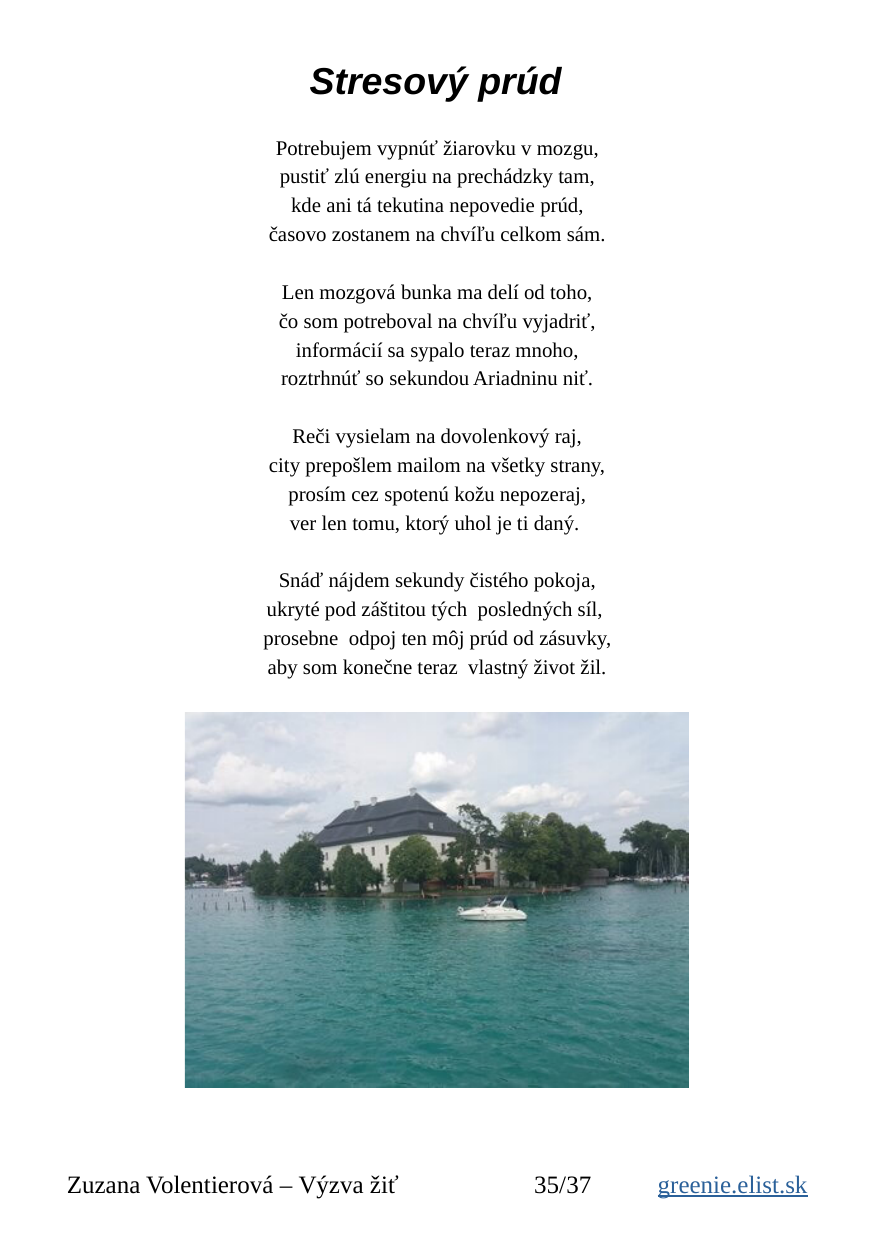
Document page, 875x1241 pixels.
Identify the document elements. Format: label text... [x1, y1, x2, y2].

picture [184, 712, 689, 1088]
text Snáď nájdem sekundy čistého pokoja, [41, 568, 833, 592]
text časovo zostanem na chvíľu celkom sám. [41, 222, 833, 246]
text ver len tomu, ktorý uhol je ti daný. [41, 511, 833, 535]
text ukryté pod záštitou tých posledných síl, [41, 597, 833, 621]
text Potrebujem vypnúť žiarovku v mozgu, [41, 136, 833, 159]
text prosím cez spotenú kožu nepozeraj, [41, 482, 833, 506]
text informácií sa sypalo teraz mnoho, [41, 337, 833, 362]
subtitle Stresový prúd [41, 59, 833, 102]
text Reči vysielam na dovolenkový raj, [41, 424, 833, 448]
text čo som potreboval na chvíľu vyjadriť, [41, 309, 833, 333]
text pustiť zlú energiu na prechádzky tam, [41, 164, 833, 188]
text roztrhnúť so sekundou Ariadninu niť. [41, 366, 833, 390]
text prosebne odpoj ten môj prúd od zásuvky, [41, 626, 833, 650]
text kde ani tá tekutina nepovedie prúd, [41, 193, 833, 217]
text city prepošlem mailom na všetky strany, [41, 453, 833, 477]
text aby som konečne teraz vlastný život žil. [41, 655, 833, 679]
text Len mozgová bunka ma delí od toho, [41, 280, 833, 304]
